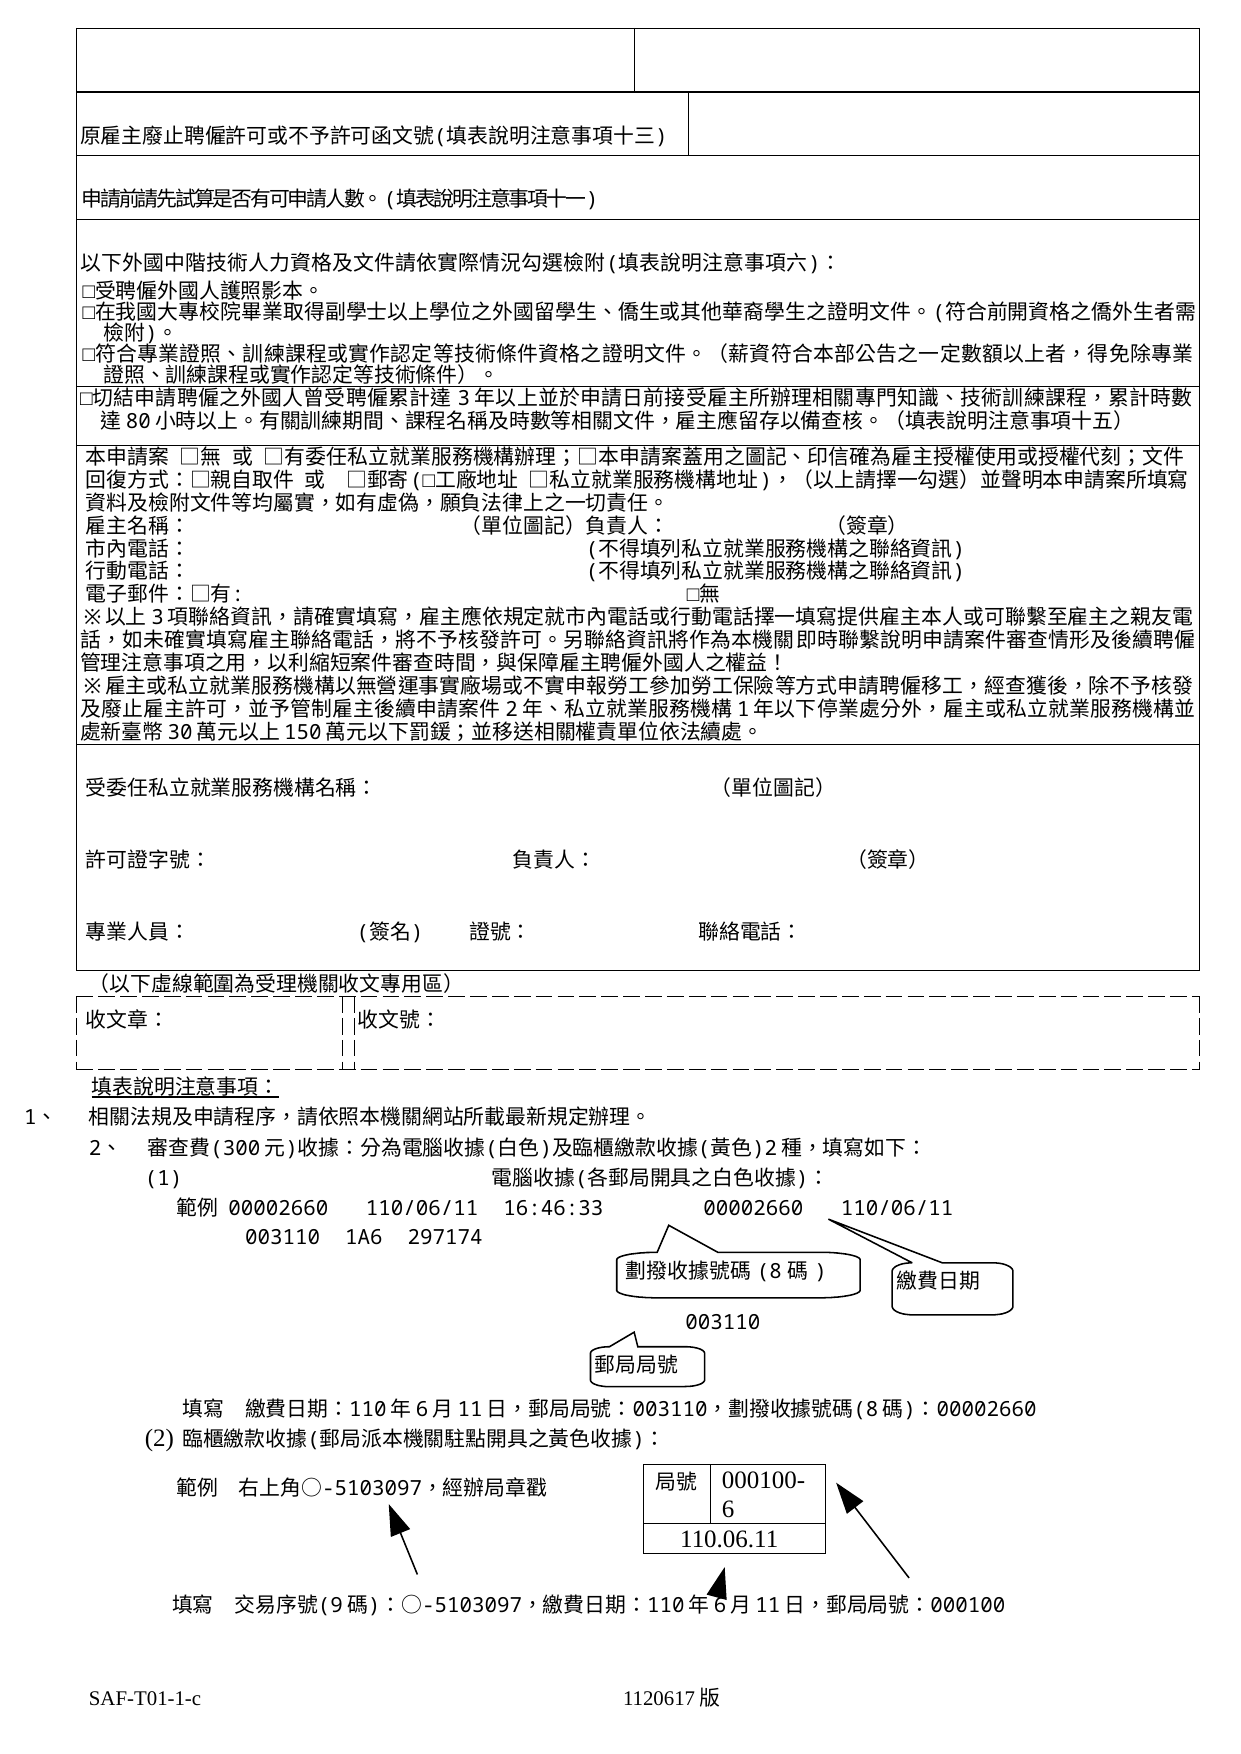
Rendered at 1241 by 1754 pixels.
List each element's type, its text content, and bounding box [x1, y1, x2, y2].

table_header [343, 997, 354, 1069]
text [841, 1222, 1167, 1250]
table_cell [77, 29, 634, 91]
text 填寫 繳費日期：110年6月11日，郵局局號：003110，劃撥收據號碼(8碼)：00002660 [145, 1392, 1167, 1422]
list 臨櫃繳款收據(郵局派本機關駐點開具之黃色收據)： [144, 1422, 1167, 1453]
table_header 收文號： [354, 996, 1199, 1069]
table_header 收文章： [77, 996, 343, 1069]
text 003110 [148, 1307, 1167, 1336]
text 填寫 交易序號(9碼)：○-5103097，繳費日期：110年6月11日，郵局局號：000100 [95, 1588, 1167, 1618]
text 範例 00002660 110/06/11 16:46:33 00002660 110/06/11 [145, 1192, 1167, 1222]
table_cell 本申請案 □無 或 □有委任私立就業服務機構辦理；□本申請案蓋用之圖記、印信確為雇主授權使用或授權代刻；文件回復方式：□親自取件 或 □郵寄(□工廠地址 □私立就業服務機構地址)，（以上請擇一勾選）並聲明本申請案所填寫資料及檢附文件等均屬實，如有虛偽，願負法律上之一切責任。 雇主名稱： （單位圖記）負責人： （簽章） 市內電話： (不得填列私立就業服務機構之聯絡資訊) 行動電話： (不得填列私立就業服務機構之聯絡資訊) 電子郵件：□有: □無 ※以上3項聯絡資訊，請確實填寫，雇主應依規定就市內電話或行動電話擇一填寫提供雇主本人或可聯繫至雇主之親友電話，如未確實填寫雇主聯絡電話，將不予核發許可。另聯絡資訊將作為本機關即時聯繫說明申請案件審查情形及後續聘僱管理注意事項之用，以利縮短案件審查時間，與保障雇主聘僱外國人之權益！ ※雇主或私立就業服務機構以無營運事實廠場或不實申報勞工參加勞工保險等方式申請聘僱移工，經查獲後，除不予核發及廢止雇主許可，並予管制雇主後續申請案件2年、私立就業服務機構1年以下停業處分外，雇主或私立就業服務機構並處新臺幣30萬元以上150萬元以下罰鍰；並移送相關權責單位依法續處。 [77, 446, 1199, 744]
text （以下虛線範圍為受理機關收文專用區） [89, 971, 1167, 996]
table_cell 申請前請先試算是否有可申請人數。(填表說明注意事項十一) [77, 156, 1199, 218]
table_header 000100-6 [711, 1465, 825, 1523]
table_cell 以下外國中階技術人力資格及文件請依實際情況勾選檢附(填表說明注意事項六)： □受聘僱外國人護照影本。 □在我國大專校院畢業取得副學士以上學位之外國留學生、僑生或其他華裔學生之證明文件。(符合前開資格之僑外生者需檢附)。 □符合專業證照、訓練課程或實作認定等技術條件資格之證明文件。（薪資符合本部公告之一定數額以上者，得免除專業證照、訓練課程或實作認定等技術條件）。 [77, 220, 1199, 386]
text 003110 1A6 297174 [145, 1222, 883, 1250]
list 審查費(300元)收據：分為電腦收據(白色)及臨櫃繳款收據(黃色)2種，填寫如下： [89, 1131, 1167, 1161]
text 範例 右上角○-5103097，經辦局章戳 [145, 1457, 1167, 1562]
table_cell 原雇主廢止聘僱許可或不予許可函文號(填表說明注意事項十三) [77, 93, 688, 155]
table_cell [635, 29, 1199, 91]
table_cell 110.06.11 [644, 1524, 825, 1552]
table_cell 受委任私立就業服務機構名稱： （單位圖記） 許可證字號： 負責人： （簽章） 專業人員： (簽名) 證號： 聯絡電話： [77, 745, 1199, 970]
text 填表說明注意事項： [91, 1070, 1167, 1101]
table_cell [689, 93, 1199, 155]
list 電腦收據(各郵局開具之白色收據)： [144, 1161, 1167, 1192]
list 相關法規及申請程序，請依照本機關網站所載最新規定辦理。 [24, 1101, 1167, 1131]
table_header 局號 [644, 1465, 710, 1523]
table_cell □切結申請聘僱之外國人曾受聘僱累計達3年以上並於申請日前接受雇主所辦理相關專門知識、技術訓練課程，累計時數達80小時以上。有關訓練期間、課程名稱及時數等相關文件，雇主應留存以備查核。（填表說明注意事項十五） [77, 387, 1199, 445]
